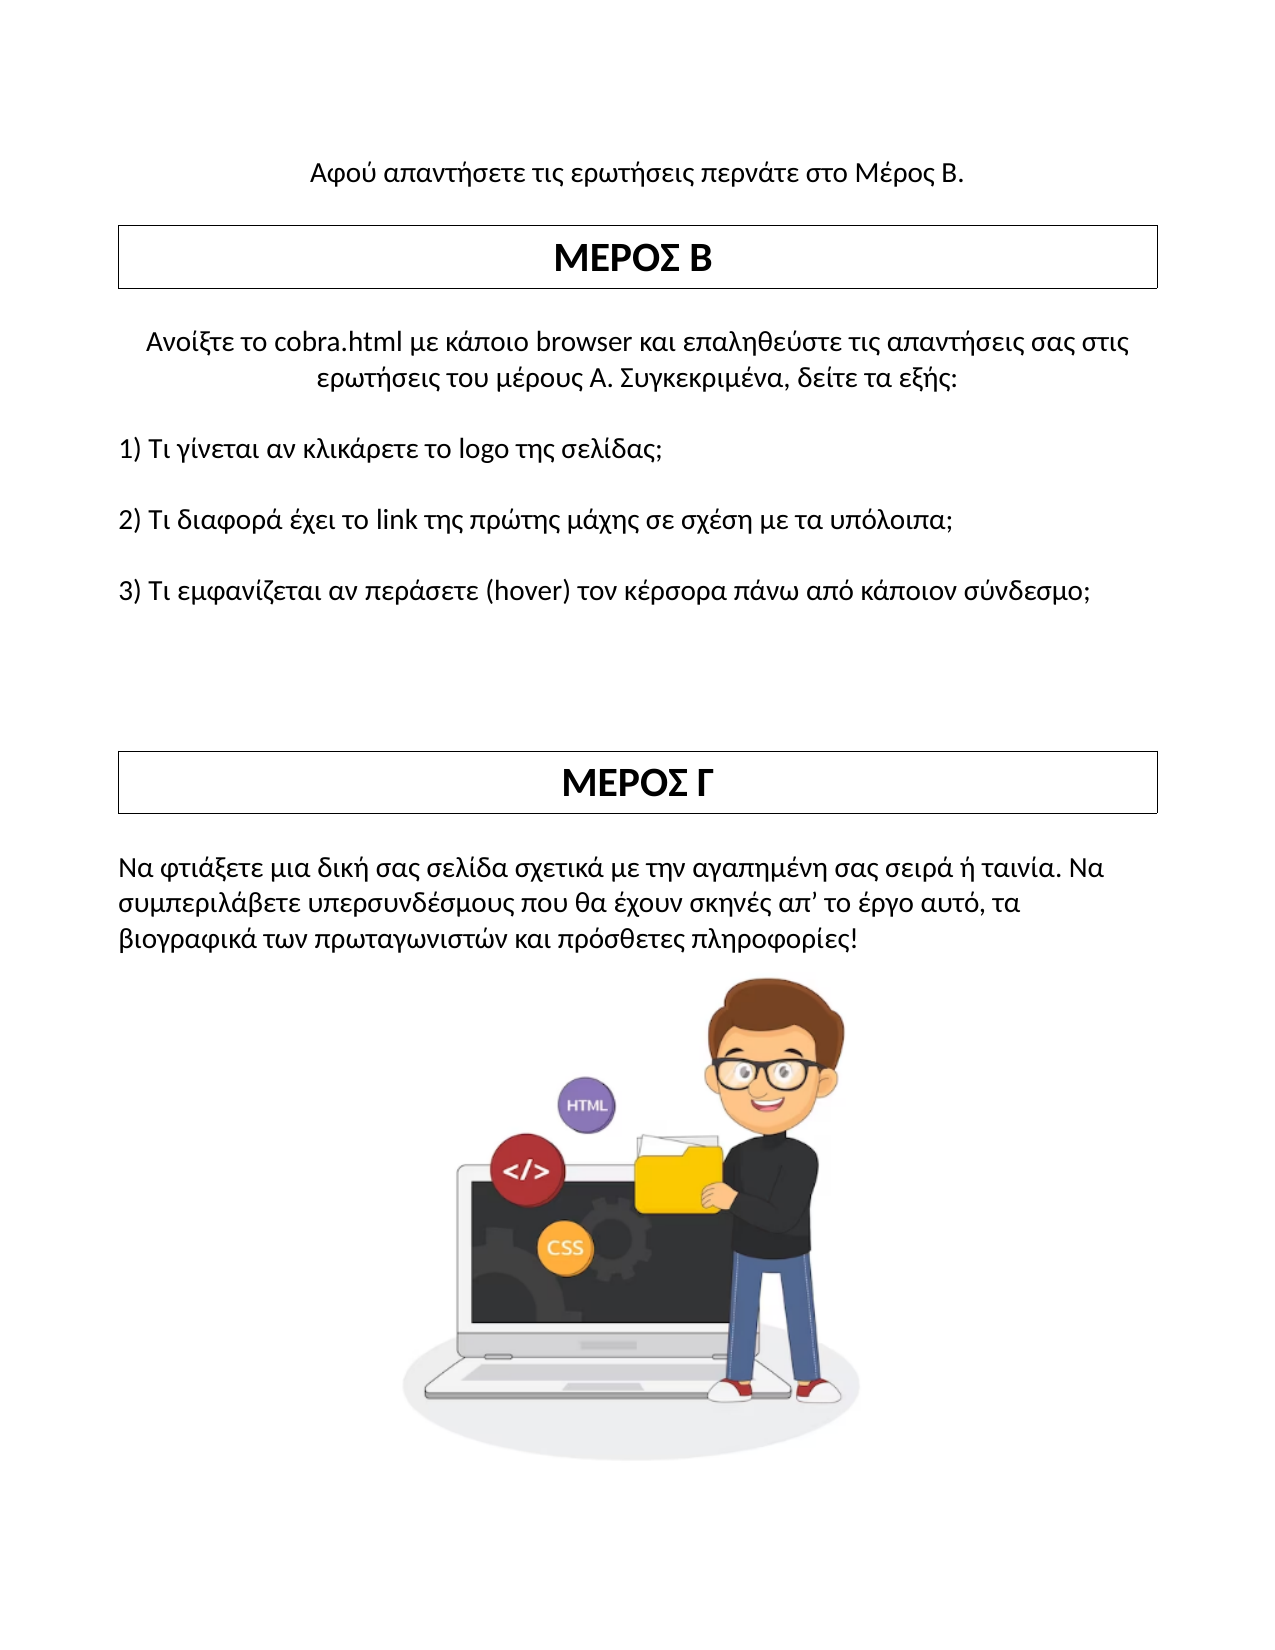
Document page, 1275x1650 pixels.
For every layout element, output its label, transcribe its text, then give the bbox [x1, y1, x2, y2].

text 2) Τι διαφορά έχει το link της πρώτης μάχης σε σχέση με τα υπόλοιπα; [118, 501, 1157, 537]
text Ανοίξτε το cobra.html με κάποιο browser και επαληθεύστε τις απαντήσεις σας στις ερωτήσεις του μέρους Α. Συγκεκριμένα, δείτε τα εξής: [118, 323, 1157, 394]
text Αφού απαντήσετε τις ερωτήσεις περνάτε στο Μέρος Β. [118, 154, 1157, 189]
text Να φτιάξετε μια δική σας σελίδα σχετικά με την αγαπημένη σας σειρά ή ταινία. Να συμπεριλάβετε υπερσυνδέσμους που θα έχουν σκηνές απ’ το έργο αυτό, τα βιογραφικά των πρωταγωνιστών και πρόσθετες πληροφορίες! [118, 849, 1157, 956]
picture [391, 955, 884, 1466]
table_header ΜΕΡΟΣ Γ [119, 752, 1157, 813]
text 1) Τι γίνεται αν κλικάρετε το logo της σελίδας; [118, 430, 1157, 466]
text 3) Τι εμφανίζεται αν περάσετε (hover) τον κέρσορα πάνω από κάποιον σύνδεσμο; [118, 572, 1157, 608]
table_header ΜΕΡΟΣ Β [119, 226, 1157, 287]
